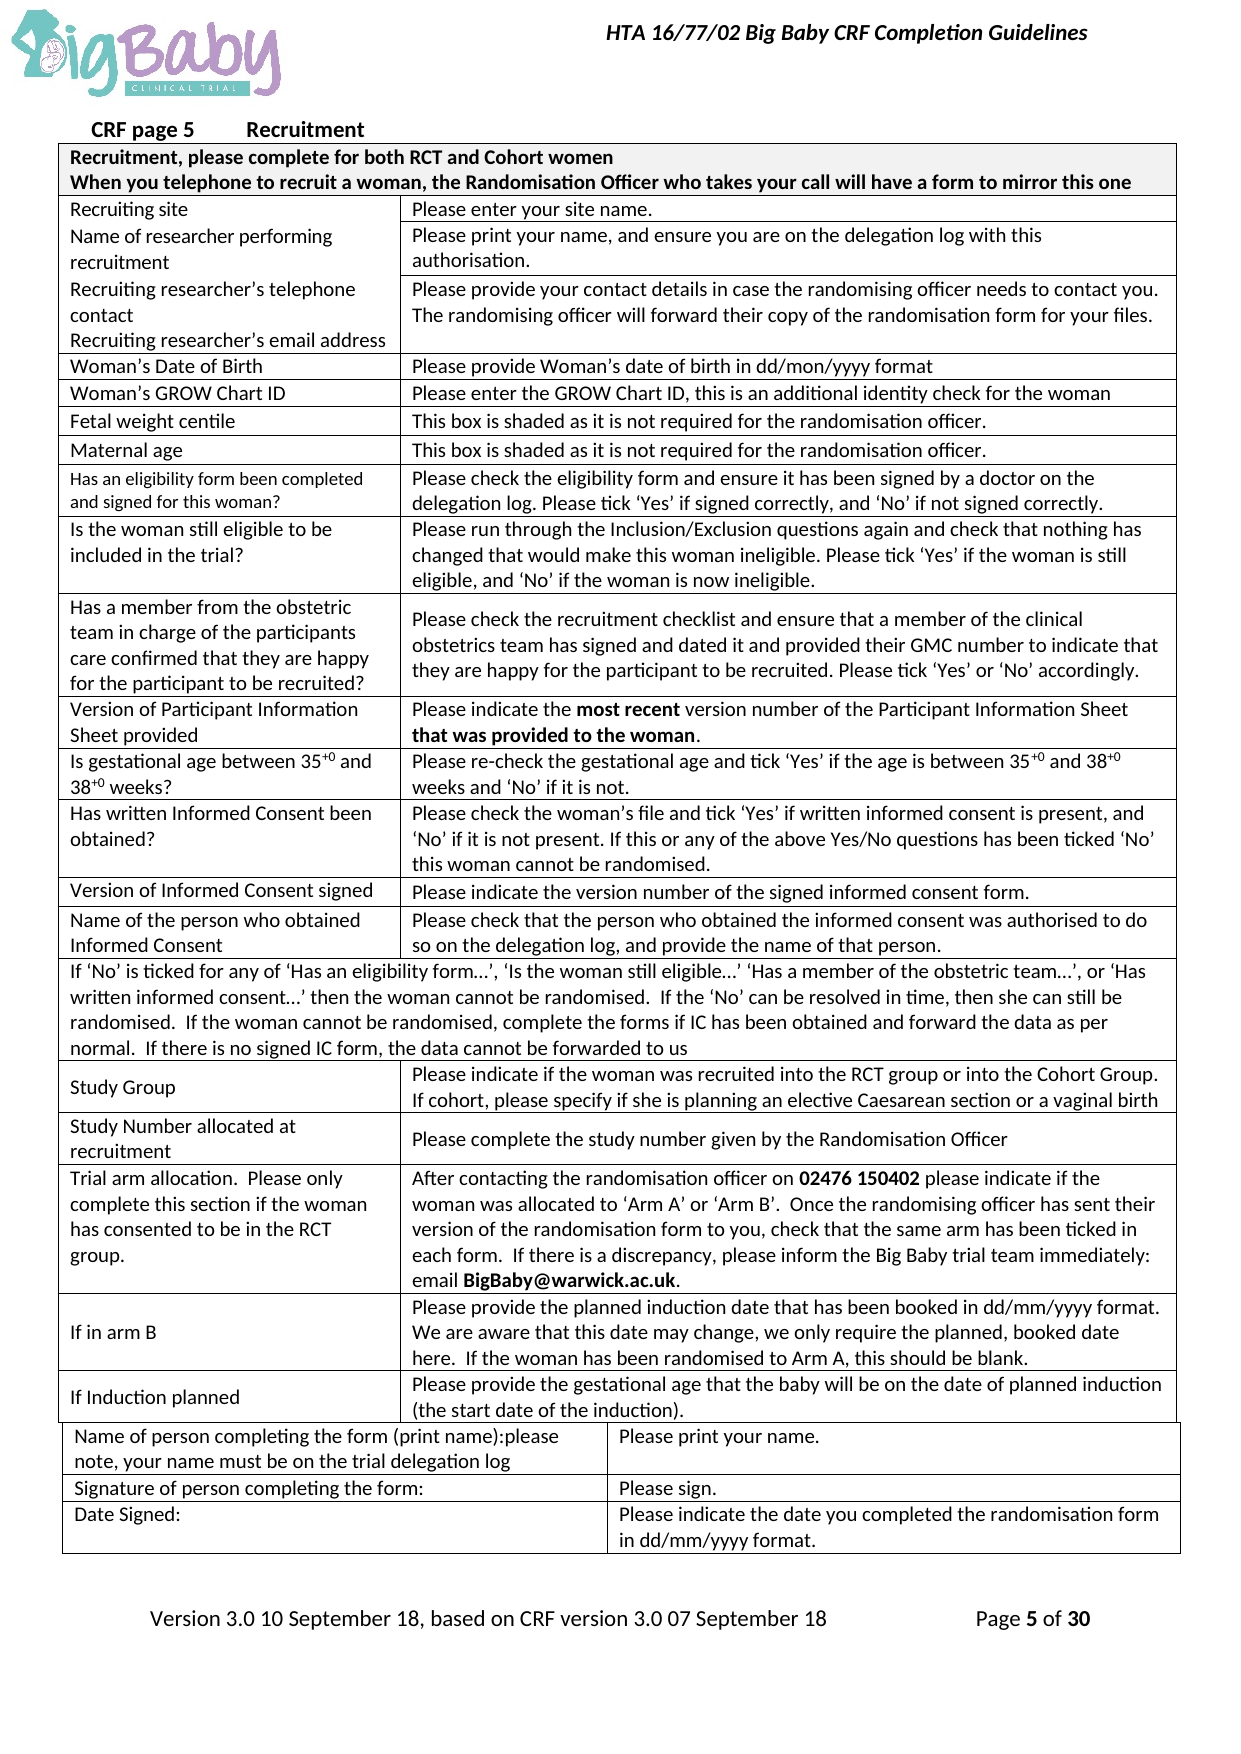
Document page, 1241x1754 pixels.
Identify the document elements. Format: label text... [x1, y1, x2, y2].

table_cell If ‘No’ is ticked for any of ‘Has an eligibility form…’, ‘Is the woman still eligible…’ ‘Has a member of the obstetric team…’, or ‘Has written informed consent…’ then the woman cannot be randomised. If the ‘No’ can be resolved in time, then she can still be randomised. If the woman cannot be randomised, complete the forms if IC has been obtained and forward the data as per normal. If there is no signed IC form, the data cannot be forwarded to us [59, 959, 1176, 1060]
text CRF page 5 Recruitment [91, 115, 1090, 143]
table_cell Please check the woman’s file and tick ‘Yes’ if written informed consent is present, and ‘No’ if it is not present. If this or any of the above Yes/No questions has been ticked ‘No’ this woman cannot be randomised. [401, 800, 1176, 877]
table_cell If Induction planned [59, 1371, 400, 1422]
table_cell Please print your name, and ensure you are on the delegation log with this authorisation. [401, 222, 1176, 275]
table_header Recruitment, please complete for both RCT and Cohort women When you telephone to recruit a woman, the Randomisation Officer who takes your call will have a form to mirror this one [59, 144, 1176, 195]
table_cell Please check that the person who obtained the informed consent was authorised to do so on the delegation log, and provide the name of that person. [401, 907, 1176, 958]
table_cell Recruiting researcher’s telephone contact Recruiting researcher’s email address [59, 275, 400, 353]
table_cell Has an eligibility form been completed and signed for this woman? [59, 465, 400, 516]
table_cell Please run through the Inclusion/Exclusion questions again and check that nothing has changed that would make this woman ineligible. Please tick ‘Yes’ if the woman is still eligible, and ‘No’ if the woman is now ineligible. [401, 517, 1176, 593]
table_cell Please provide your contact details in case the randomising officer needs to contact you. The randomising officer will forward their copy of the randomisation form for your files. [401, 276, 1176, 353]
table_cell Trial arm allocation. Please only complete this section if the woman has consented to be in the RCT group. [59, 1165, 400, 1293]
table_cell After contacting the randomisation officer on 02476 150402 please indicate if the woman was allocated to ‘Arm A’ or ‘Arm B’. Once the randomising officer has sent their version of the randomisation form to you, check that the same arm has been ticked in each form. If there is a discrepancy, please inform the Big Baby trial team immediately: email BigBaby@warwick.ac.uk. [401, 1165, 1176, 1293]
table_cell Please re-check the gestational age and tick ‘Yes’ if the age is between 35+0 and 38+0 weeks and ‘No’ if it is not. [401, 749, 1176, 799]
table_cell Study Group [59, 1061, 400, 1112]
table_cell Recruiting site [59, 196, 400, 221]
table_cell Date Signed: [63, 1502, 607, 1552]
table_cell Name of researcher performing recruitment [59, 221, 400, 275]
table_cell Please indicate if the woman was recruited into the RCT group or into the Cohort Group. If cohort, please specify if she is planning an elective Caesarean section or a vaginal birth [401, 1061, 1176, 1112]
table_cell Version of Participant Information Sheet provided [59, 697, 400, 747]
table_cell Name of the person who obtained Informed Consent [59, 907, 400, 958]
table_cell Is the woman still eligible to be included in the trial? [59, 517, 400, 593]
table_cell Is gestational age between 35+0 and 38+0 weeks? [59, 749, 400, 799]
table_cell Please provide Woman’s date of birth in dd/mon/yyyy format [401, 354, 1176, 379]
table_cell Maternal age [59, 436, 400, 464]
table_cell This box is shaded as it is not required for the randomisation officer. [401, 407, 1176, 435]
table_cell Please provide the gestational age that the baby will be on the date of planned induction (the start date of the induction). [401, 1371, 1176, 1422]
table_cell Please indicate the version number of the signed informed consent form. [401, 878, 1176, 906]
table_cell Please indicate the date you completed the randomisation form in dd/mm/yyyy format. [608, 1502, 1180, 1552]
table_cell Please check the eligibility form and ensure it has been signed by a doctor on the delegation log. Please tick ‘Yes’ if signed correctly, and ‘No’ if not signed correctly. [401, 465, 1176, 516]
table_cell Please print your name. [608, 1423, 1180, 1474]
table_cell Please sign. [608, 1475, 1180, 1501]
table_cell Study Number allocated at recruitment [59, 1113, 400, 1164]
table_cell Name of person completing the form (print name):please note, your name must be on the trial delegation log [63, 1423, 607, 1474]
table_cell Please complete the study number given by the Randomisation Officer [401, 1113, 1176, 1164]
table_cell Please enter your site name. [401, 196, 1176, 221]
table_cell Woman’s GROW Chart ID [59, 380, 400, 406]
table_cell Woman’s Date of Birth [59, 354, 400, 379]
table_cell This box is shaded as it is not required for the randomisation officer. [401, 436, 1176, 464]
table_cell Signature of person completing the form: [63, 1475, 607, 1501]
table_cell Please provide the planned induction date that has been booked in dd/mm/yyyy format. We are aware that this date may change, we only require the planned, booked date here. If the woman has been randomised to Arm A, this should be blank. [401, 1294, 1176, 1370]
table_cell Please check the recruitment checklist and ensure that a member of the clinical obstetrics team has signed and dated it and provided their GMC number to indicate that they are happy for the participant to be recruited. Please tick ‘Yes’ or ‘No’ accordingly. [401, 594, 1176, 696]
table_cell Please indicate the most recent version number of the Participant Information Sheet that was provided to the woman. [401, 697, 1176, 747]
table_cell If in arm B [59, 1294, 400, 1370]
table_cell Has written Informed Consent been obtained? [59, 800, 400, 877]
table_cell Version of Informed Consent signed [59, 878, 400, 906]
table_cell Has a member from the obstetric team in charge of the participants care confirmed that they are happy for the participant to be recruited? [59, 594, 400, 696]
table_cell Fetal weight centile [59, 407, 400, 435]
table_cell Please enter the GROW Chart ID, this is an additional identity check for the woman [401, 380, 1176, 406]
